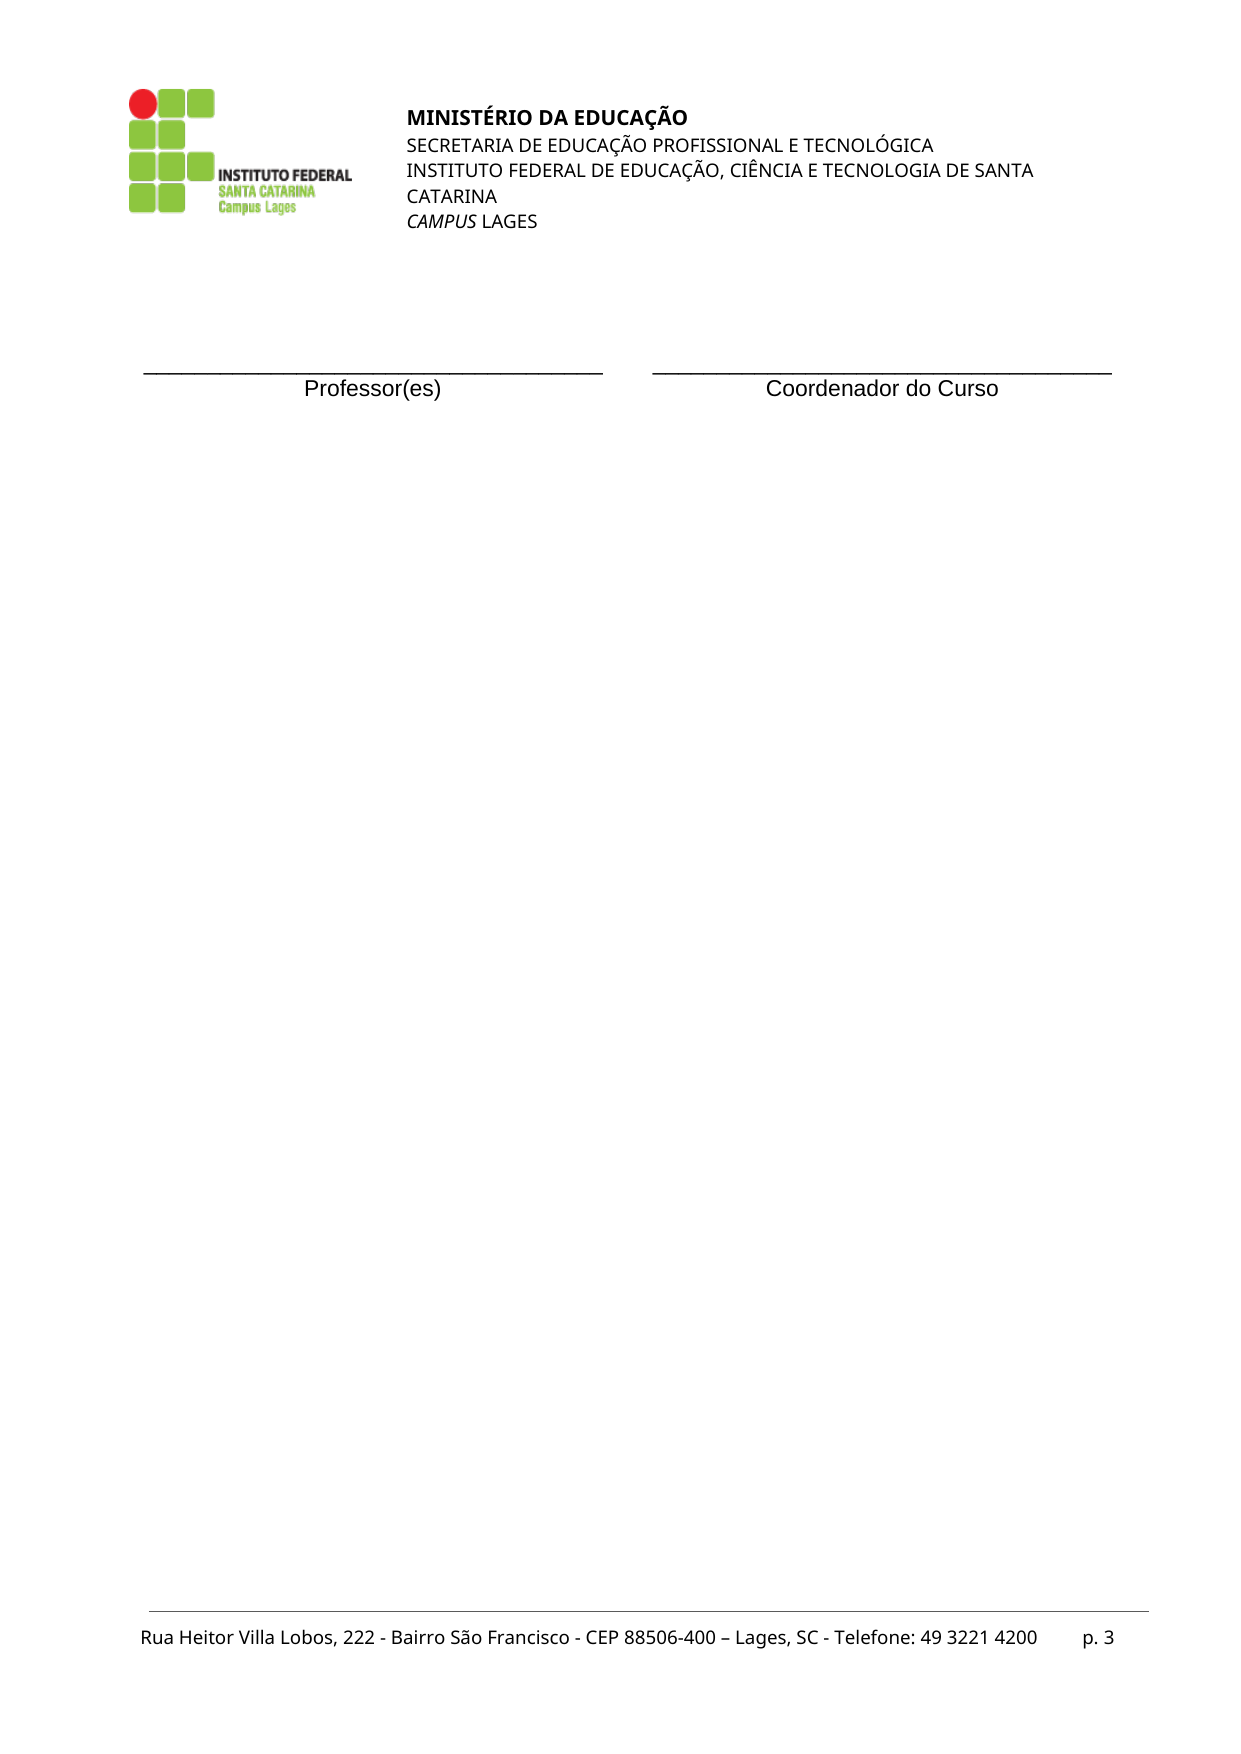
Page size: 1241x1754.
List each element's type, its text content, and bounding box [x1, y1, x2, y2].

table_cell Professor(es) [118, 375, 627, 402]
picture [129, 75, 383, 216]
table_cell Coordenador do Curso [628, 375, 1137, 402]
table_header ____________________________________ [628, 349, 1137, 375]
table_header ____________________________________ [118, 349, 627, 375]
